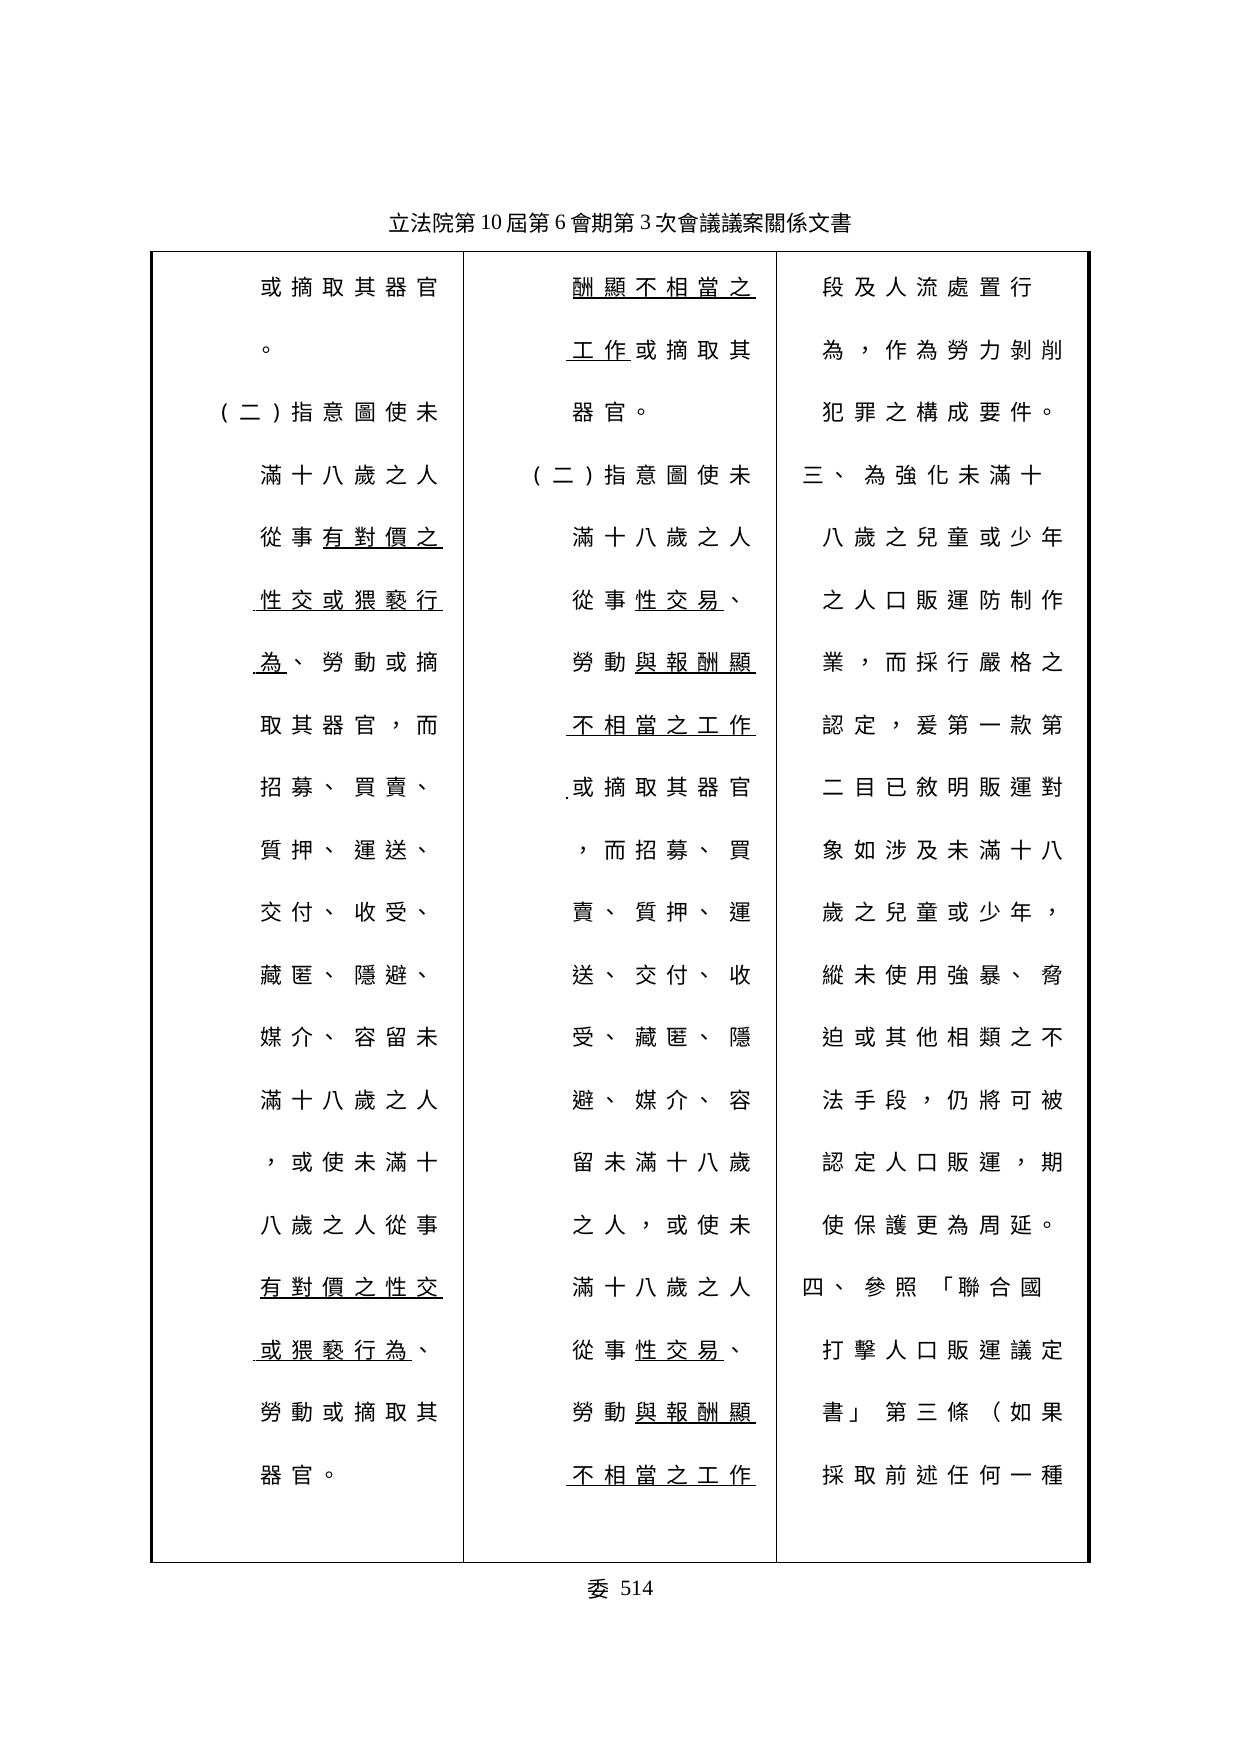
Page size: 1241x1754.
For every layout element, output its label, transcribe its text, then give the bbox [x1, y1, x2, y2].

table_cell 或摘取其器官。 (二)指意圖使未滿十八歲之人從事有對價之性交或猥褻行為、勞動或摘取其器官，而招募、買賣、質押、運送、交付、收受、藏匿、隱避、媒介、容留未滿十八歲之人，或使未滿十八歲之人從事有對價之性交或猥褻行為、勞動或摘取其器官。 [153, 252, 463, 1562]
table_cell 段及人流處置行為，作為勞力剝削犯罪之構成要件。 三、為強化未滿十八歲之兒童或少年之人口販運防制作業，而採行嚴格之認定，爰第一款第二目已敘明販運對象如涉及未滿十八歲之兒童或少年，縱未使用強暴、脅迫或其他相類之不法手段，仍將可被認定人口販運，期使保護更為周延。 四、參照「聯合國打擊人口販運議定書」第三條（如果採取前述任何一種 [777, 252, 1087, 1562]
table_cell 酬顯不相當之工作或摘取其器官。 (二)指意圖使未滿十八歲之人從事性交易、勞動與報酬顯不相當之工作或摘取其器官，而招募、買賣、質押、運送、交付、收受、藏匿、隱避、媒介、容留未滿十八歲之人，或使未滿十八歲之人從事性交易、勞動與報酬顯不相當之工作 [464, 252, 776, 1562]
